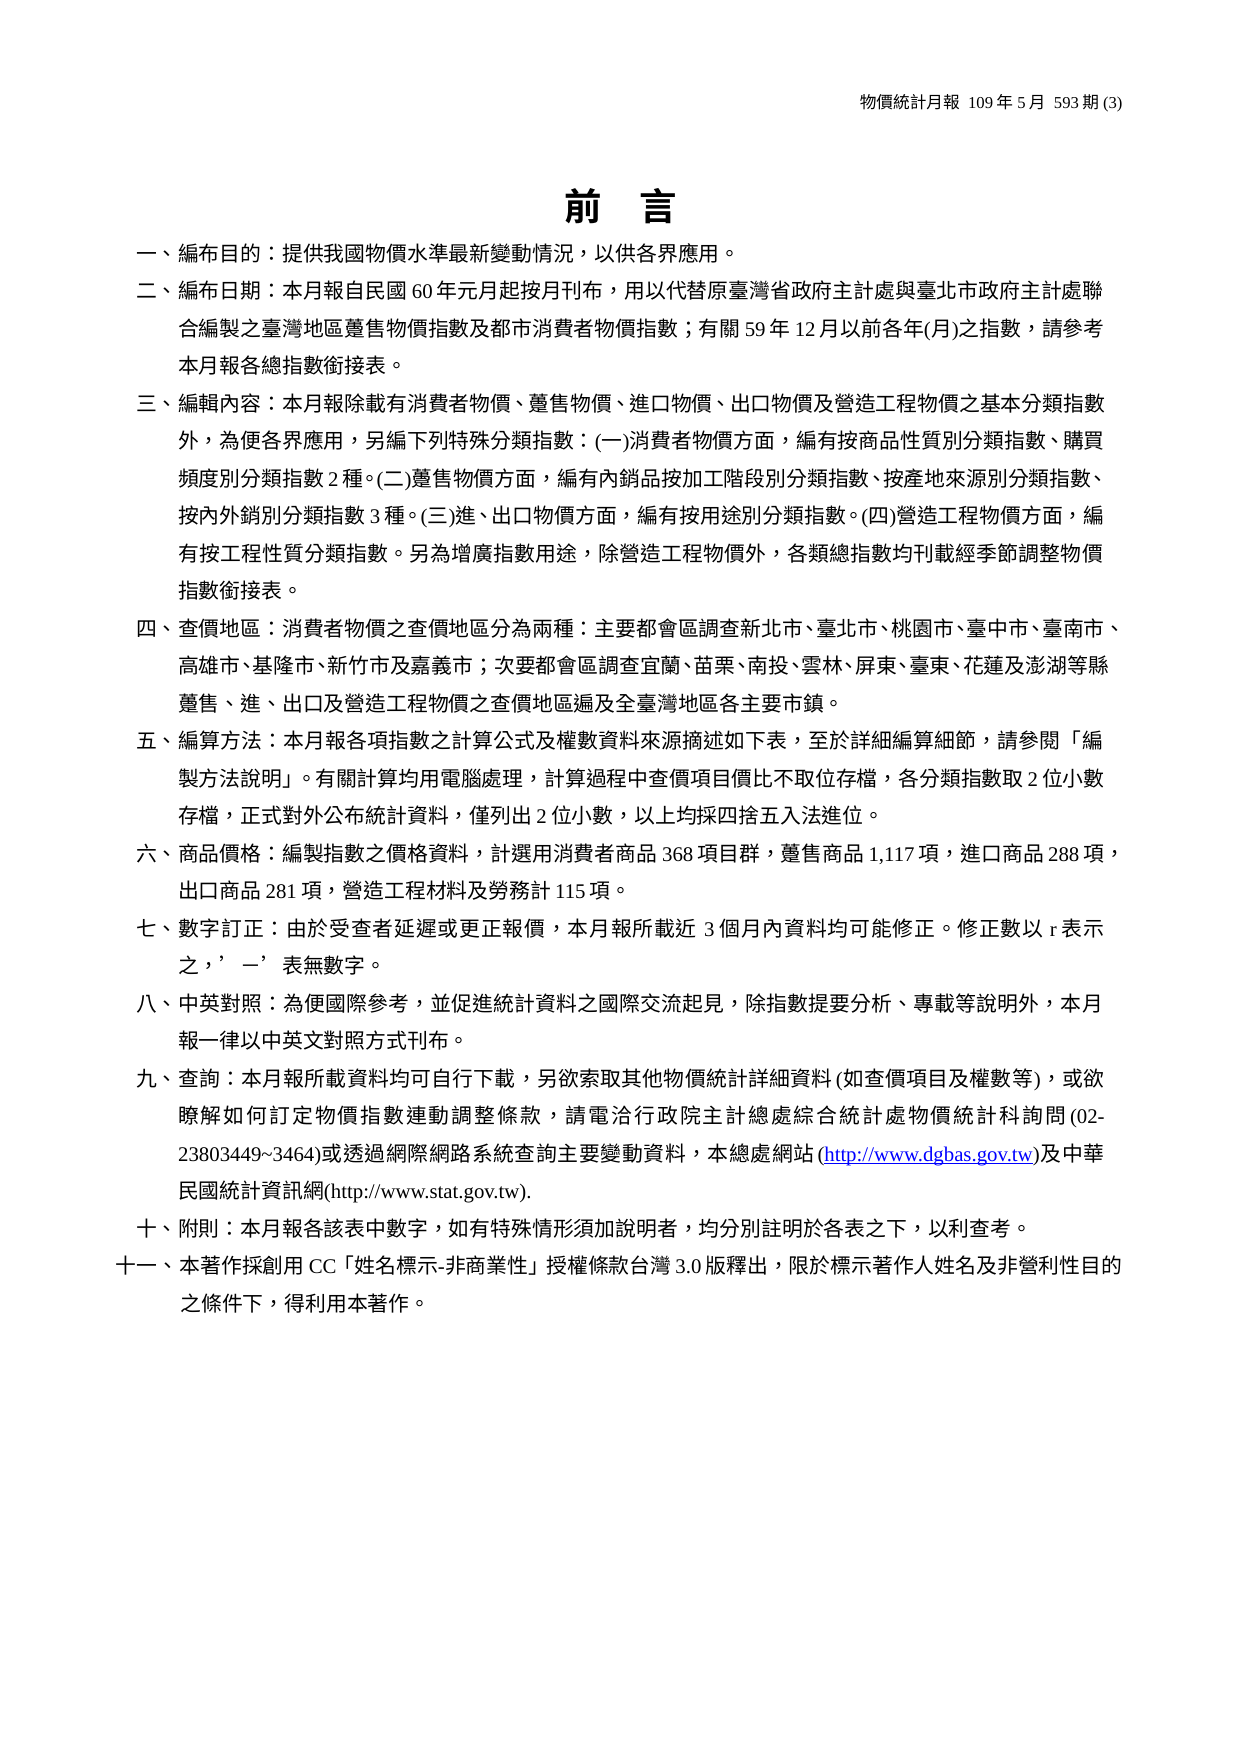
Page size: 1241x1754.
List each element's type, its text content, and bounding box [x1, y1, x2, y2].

list 編算方法：本月報各項指數之計算公式及權數資料來源摘述如下表，至於詳細編算細節，請參閱「編製方法說明」。有關計算均用電腦處理，計算過程中查價項目價比不取位存檔，各分類指數取2位小數存檔，正式對外公布統計資料，僅列出2位小數，以上均採四捨五入法進位。 [136, 719, 1104, 831]
list 編布日期：本月報自民國60年元月起按月刊布，用以代替原臺灣省政府主計處與臺北市政府主計處聯合編製之臺灣地區躉售物價指數及都市消費者物價指數；有關59年12月以前各年(月)之指數，請參考本月報各總指數銜接表。 [136, 269, 1104, 381]
list 查詢：本月報所載資料均可自行下載，另欲索取其他物價統計詳細資料(如查價項目及權數等)，或欲瞭解如何訂定物價指數連動調整條款，請電洽行政院主計總處綜合統計處物價統計科詢問(02-23803449~3464)或透過網際網路系統查詢主要變動資料，本總處網站(http://www.dgbas.gov.tw)及中華民國統計資訊網(http://www.stat.gov.tw). [136, 1056, 1104, 1206]
list 編輯內容：本月報除載有消費者物價、躉售物價、進口物價、出口物價及營造工程物價之基本分類指數外，為便各界應用，另編下列特殊分類指數：(一)消費者物價方面，編有按商品性質別分類指數、購買頻度別分類指數2種。(二)躉售物價方面，編有內銷品按加工階段別分類指數、按產地來源別分類指數、按內外銷別分類指數3種。(三)進、出口物價方面，編有按用途別分類指數。(四)營造工程物價方面，編有按工程性質分類指數。另為增廣指數用途，除營造工程物價外，各類總指數均刊載經季節調整物價指數銜接表。 [136, 381, 1104, 606]
list 編布目的：提供我國物價水準最新變動情況，以供各界應用。 [136, 231, 1104, 269]
list 查價地區：消費者物價之查價地區分為兩種：主要都會區調查新北市、臺北市、桃園市、臺中市、臺南市、高雄市、基隆市、新竹市及嘉義市；次要都會區調查宜蘭、苗栗、南投、雲林、屏東、臺東、花蓮及澎湖等縣。躉售、進、出口及營造工程物價之查價地區遍及全臺灣地區各主要市鎮。 [136, 606, 1104, 719]
list 商品價格：編製指數之價格資料，計選用消費者商品368項目群，躉售商品1,117項，進口商品288項，出口商品281項，營造工程材料及勞務計115項。 [136, 831, 1104, 906]
list 附則：本月報各該表中數字，如有特殊情形須加說明者，均分別註明於各表之下，以利查考。 [136, 1206, 1104, 1244]
subtitle 前 言 [118, 177, 1122, 231]
list 本著作採創用CC「姓名標示-非商業性」授權條款台灣3.0版釋出，限於標示著作人姓名及非營利性目的之條件下，得利用本著作。 [115, 1244, 1122, 1319]
list 中英對照：為便國際參考，並促進統計資料之國際交流起見，除指數提要分析、專載等說明外，本月報一律以中英文對照方式刊布。 [136, 981, 1104, 1056]
list 數字訂正：由於受查者延遲或更正報價，本月報所載近3個月內資料均可能修正。修正數以r表示之，’－’表無數字。 [136, 906, 1104, 981]
